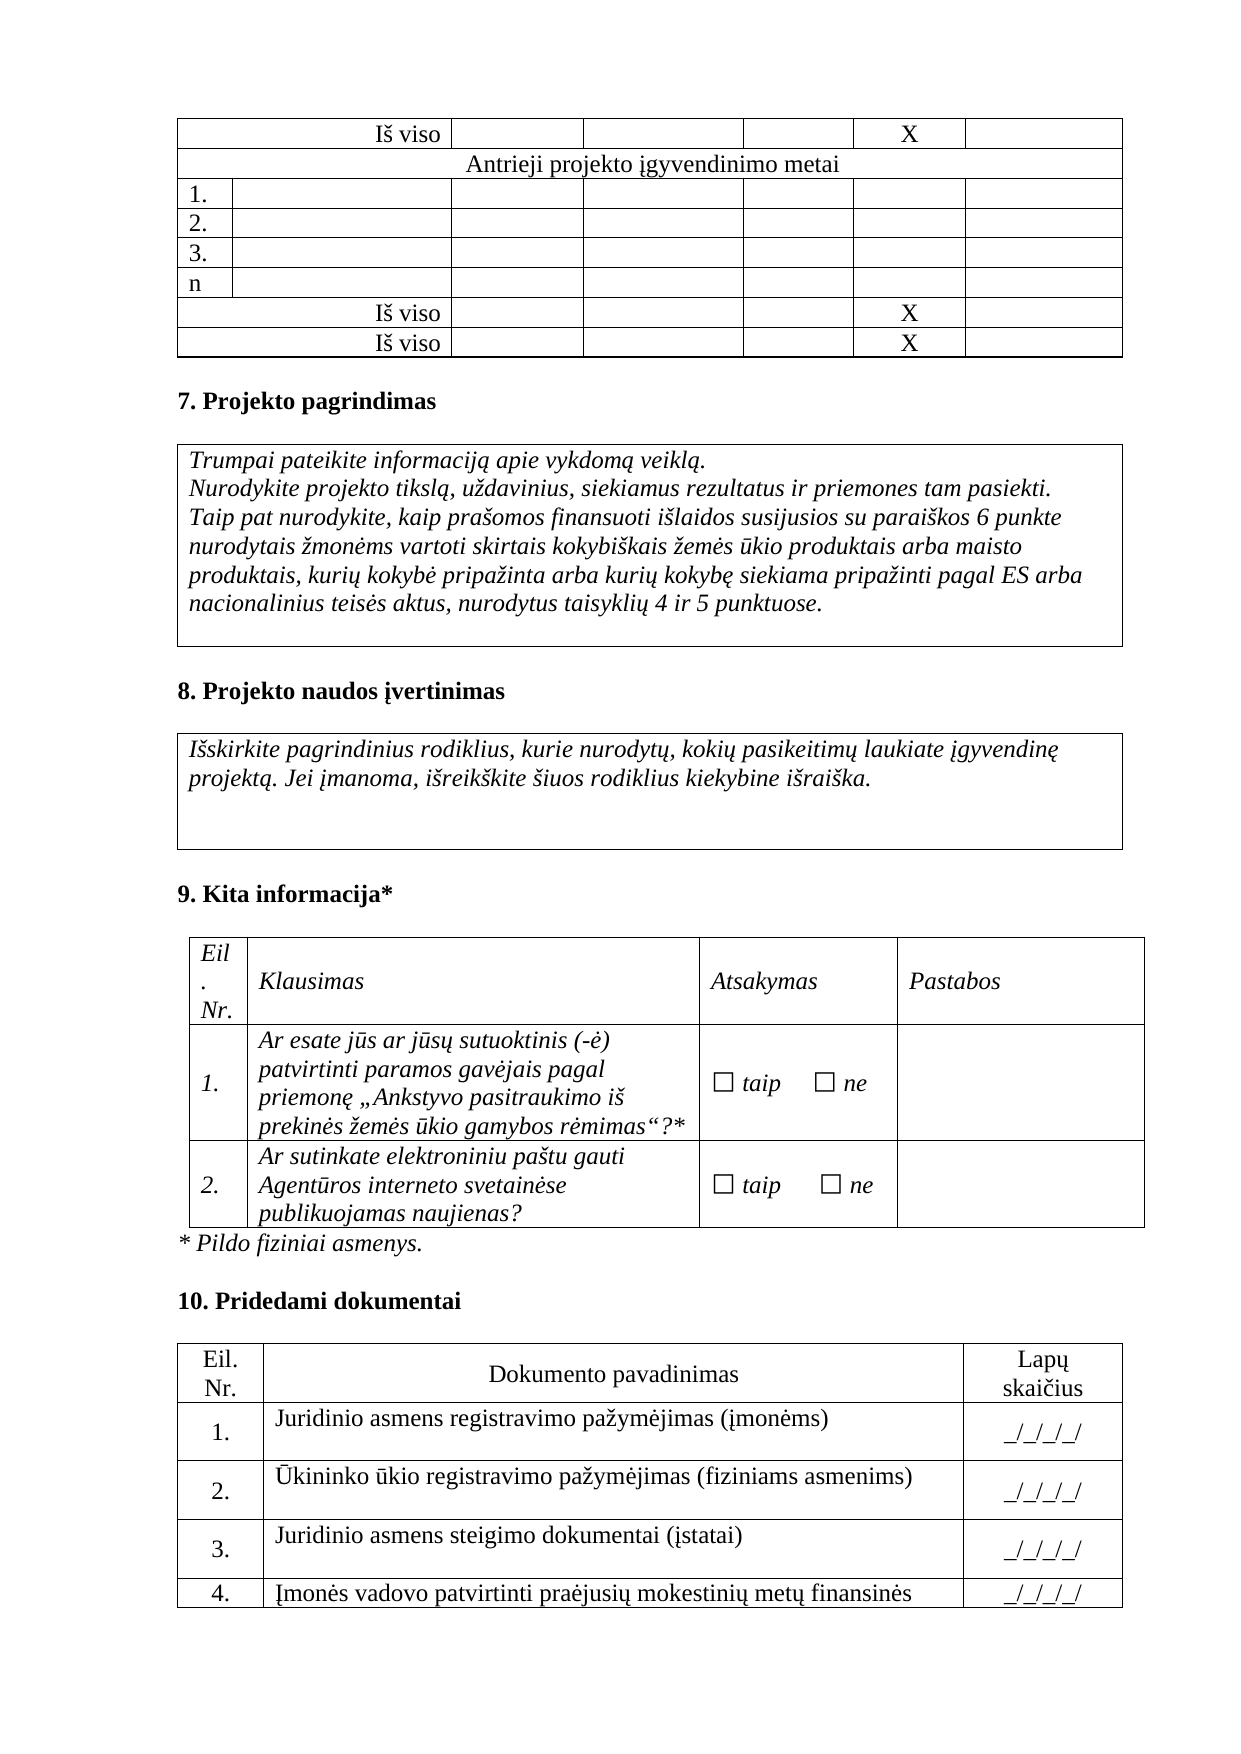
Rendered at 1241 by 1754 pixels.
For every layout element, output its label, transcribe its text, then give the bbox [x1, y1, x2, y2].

text 9. Kita informacija* [177, 879, 1122, 908]
table_cell Antrieji projekto įgyvendinimo metai [452, 149, 853, 178]
table_cell [178, 119, 232, 148]
table_cell 2. [178, 1461, 263, 1519]
table_header Išskirkite pagrindinius rodiklius, kurie nurodytų, kokių pasikeitimų laukiate įgyvendinę projektą. Jei įmanoma, išreikškite šiuos rodiklius kiekybine išraiška. [178, 734, 1122, 849]
table_cell [452, 238, 583, 267]
table_cell [966, 298, 1122, 327]
table_cell [744, 328, 853, 356]
table_cell n [178, 268, 232, 297]
table_cell 3. [178, 1520, 263, 1577]
table_cell [452, 328, 583, 356]
table_cell [584, 268, 743, 297]
table_cell [744, 268, 853, 297]
table_cell [966, 119, 1122, 148]
table_cell _/_/_/_/ [964, 1461, 1122, 1519]
table_header Dokumento pavadinimas [264, 1344, 963, 1402]
table_cell 1. [178, 1403, 263, 1460]
table_cell [452, 179, 583, 207]
table_cell [233, 179, 451, 207]
table_header Eil. Nr. [190, 938, 247, 1024]
table_cell 4. [178, 1579, 263, 1607]
table_header Klausimas [248, 938, 699, 1024]
table_cell [584, 119, 743, 148]
table_cell [584, 328, 743, 356]
table_cell [178, 328, 232, 356]
table_cell Ar esate jūs ar jūsų sutuoktinis (-ė) patvirtinti paramos gavėjais pagal priemonę „Ankstyvo pasitraukimo iš prekinės žemės ūkio gamybos rėmimas“?* [248, 1025, 699, 1140]
table_header Trumpai pateikite informaciją apie vykdomą veiklą. Nurodykite projekto tikslą, uždavinius, siekiamus rezultatus ir priemones tam pasiekti. Taip pat nurodykite, kaip prašomos finansuoti išlaidos susijusios su paraiškos 6 punkte nurodytais žmonėms vartoti skirtais kokybiškais žemės ūkio produktais arba maisto produktais, kurių kokybė pripažinta arba kurių kokybę siekiama pripažinti pagal ES arba nacionalinius teisės aktus, nurodytus taisyklių 4 ir 5 punktuose. [178, 445, 1122, 646]
table_cell [966, 209, 1122, 237]
table_header Pastabos [898, 938, 1144, 1024]
table_cell 3. [178, 238, 232, 267]
table_cell [744, 298, 853, 327]
table_cell ⬜ taip ⬜ ne [700, 1141, 897, 1227]
text 7. Projekto pagrindimas [177, 386, 1122, 415]
text 8. Projekto naudos įvertinimas [177, 676, 1122, 704]
table_cell [744, 209, 853, 237]
table_cell [584, 298, 743, 327]
table_cell [966, 238, 1122, 267]
table_cell [233, 238, 451, 267]
table_cell ⬜ taip ⬜ ne [700, 1025, 897, 1140]
table_cell [584, 238, 743, 267]
table_cell X [854, 119, 965, 148]
text * Pildo fiziniai asmenys. [177, 1228, 1122, 1257]
table_cell _/_/_/_/ [964, 1520, 1122, 1577]
table_cell [966, 328, 1122, 356]
table_header Eil. Nr. [178, 1344, 263, 1402]
table_cell [452, 209, 583, 237]
table_cell [452, 268, 583, 297]
table_header Lapų skaičius [964, 1344, 1122, 1402]
table_cell [452, 298, 583, 327]
table_cell Iš viso [233, 298, 451, 327]
table_cell [584, 179, 743, 207]
table_cell [853, 149, 966, 178]
table_cell 2. [178, 209, 232, 237]
table_cell [854, 209, 965, 237]
table_cell [966, 179, 1122, 207]
table_cell [898, 1141, 1144, 1227]
table_cell 1. [178, 179, 232, 207]
table_cell [584, 209, 743, 237]
table_cell Ūkininko ūkio registravimo pažymėjimas (fiziniams asmenims) [264, 1461, 963, 1519]
table_cell [233, 209, 451, 237]
table_cell [744, 119, 853, 148]
table_cell [744, 238, 853, 267]
table_cell Iš viso [233, 328, 451, 356]
table_cell X [854, 298, 965, 327]
table_cell _/_/_/_/ [964, 1579, 1122, 1607]
table_cell Ar sutinkate elektroniniu paštu gauti Agentūros interneto svetainėse publikuojamas naujienas? [248, 1141, 699, 1227]
table_cell 1. [190, 1025, 247, 1140]
table_cell [233, 149, 452, 178]
table_cell X [854, 328, 965, 356]
table_header Atsakymas [700, 938, 897, 1024]
table_cell 2. [190, 1141, 247, 1227]
table_cell [898, 1025, 1144, 1140]
table_cell [854, 238, 965, 267]
table_cell [966, 149, 1122, 178]
table_cell Juridinio asmens registravimo pažymėjimas (įmonėms) [264, 1403, 963, 1460]
table_cell Įmonės vadovo patvirtinti praėjusių mokestinių metų finansinės [264, 1579, 963, 1607]
table_cell [854, 179, 965, 207]
table_cell [452, 119, 583, 148]
table_cell [744, 179, 853, 207]
table_cell Juridinio asmens steigimo dokumentai (įstatai) [264, 1520, 963, 1577]
text 10. Pridedami dokumentai [177, 1286, 1122, 1314]
table_cell [178, 298, 232, 327]
table_cell [178, 149, 232, 178]
table_cell [233, 268, 451, 297]
table_cell [966, 268, 1122, 297]
table_cell [854, 268, 965, 297]
table_cell Iš viso [233, 119, 451, 148]
table_cell _/_/_/_/ [964, 1403, 1122, 1460]
